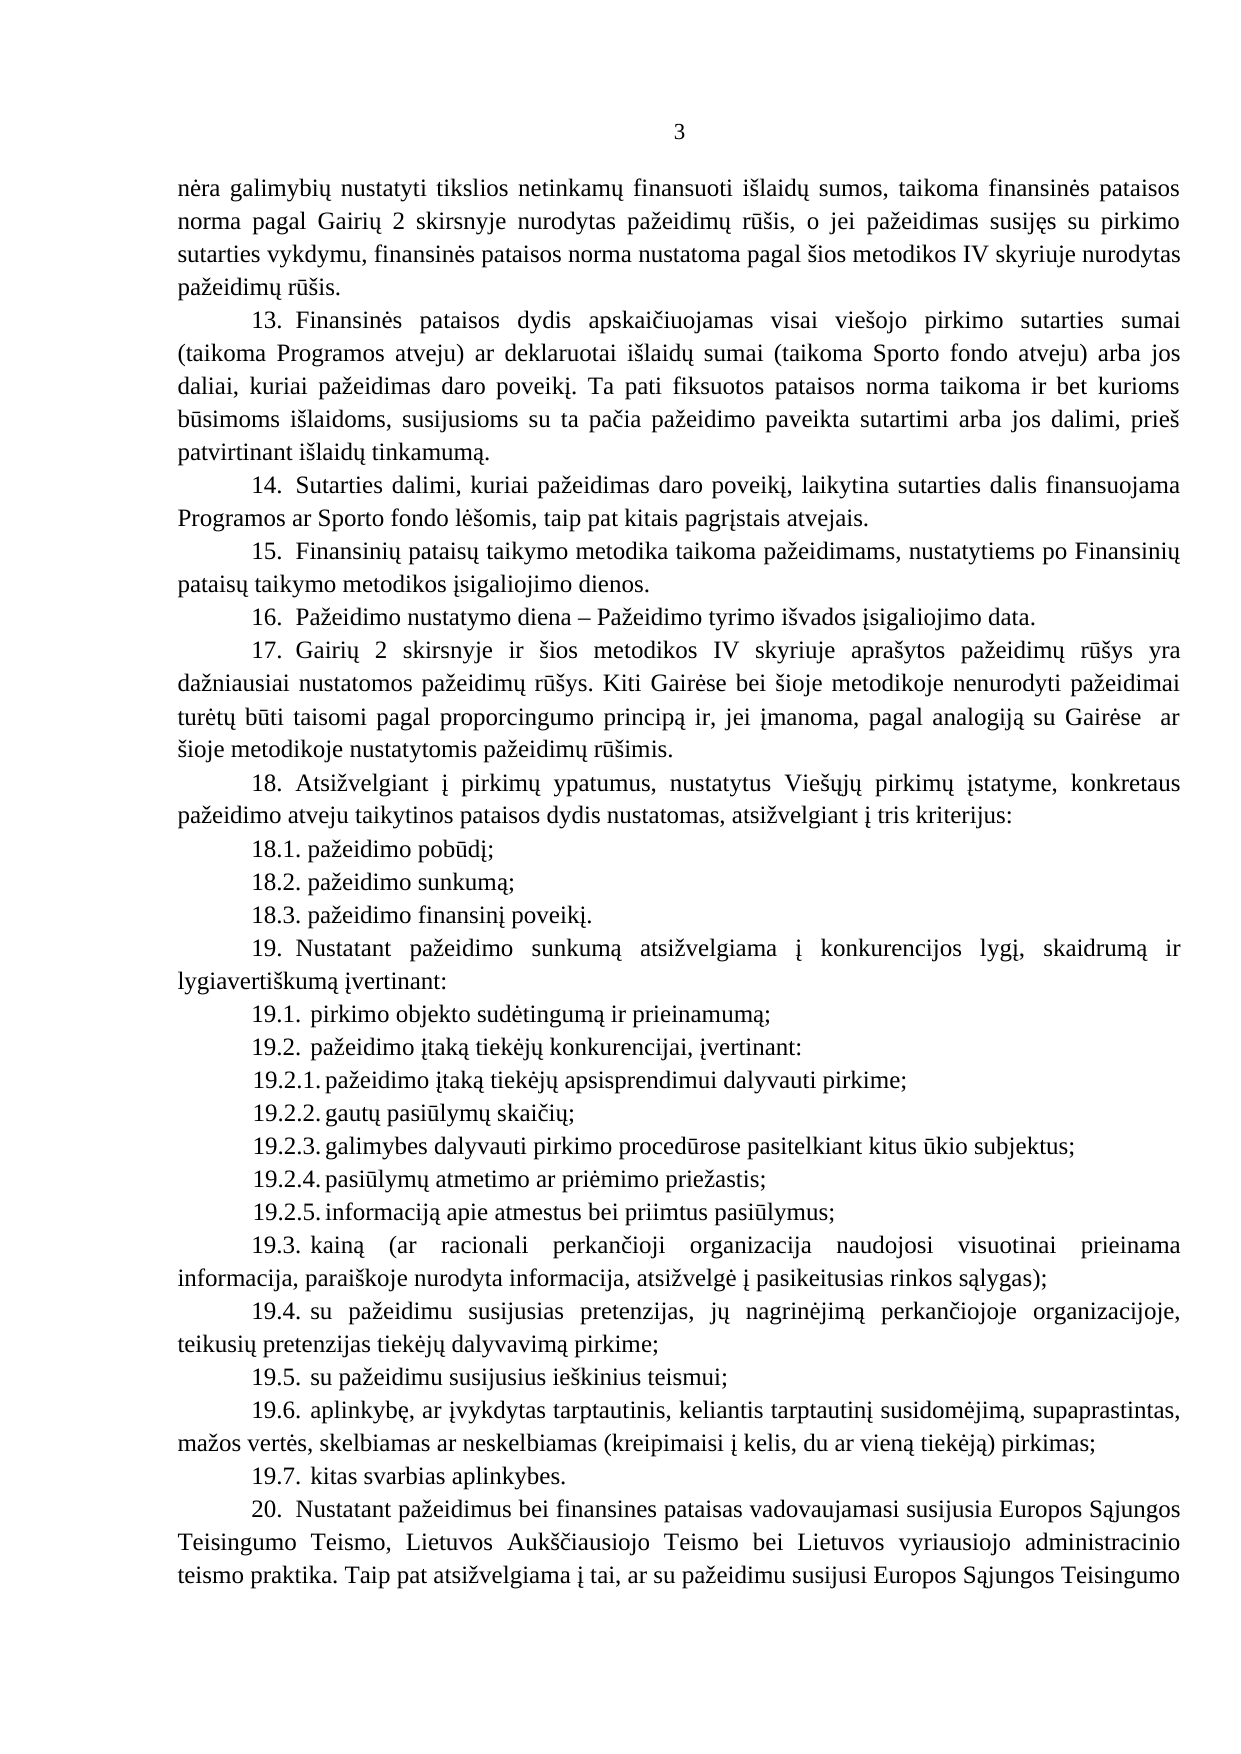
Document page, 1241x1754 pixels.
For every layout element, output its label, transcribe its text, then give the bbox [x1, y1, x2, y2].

text 19.2.4. pasiūlymų atmetimo ar priėmimo priežastis; [177, 1164, 1181, 1193]
text 16. Pažeidimo nustatymo diena – Pažeidimo tyrimo išvados įsigaliojimo data. [177, 602, 1181, 631]
text 18. Atsižvelgiant į pirkimų ypatumus, nustatytus Viešųjų pirkimų įstatyme, konkretaus pažeidimo atveju taikytinos pataisos dydis nustatomas, atsižvelgiant į tris kriterijus: [177, 768, 1181, 829]
text 19.3. kainą (ar racionali perkančioji organizacija naudojosi visuotinai prieinama informacija, paraiškoje nurodyta informacija, atsižvelgė į pasikeitusias rinkos sąlygas); [177, 1230, 1181, 1292]
text 19.2.5. informaciją apie atmestus bei priimtus pasiūlymus; [177, 1197, 1181, 1226]
text 19.2. pažeidimo įtaką tiekėjų konkurencijai, įvertinant: [177, 1032, 1181, 1061]
text 14. Sutarties dalimi, kuriai pažeidimas daro poveikį, laikytina sutarties dalis finansuojama Programos ar Sporto fondo lėšomis, taip pat kitais pagrįstais atvejais. [177, 470, 1181, 532]
text 19.2.1. pažeidimo įtaką tiekėjų apsisprendimui dalyvauti pirkime; [177, 1065, 1181, 1093]
text 17. Gairių 2 skirsnyje ir šios metodikos IV skyriuje aprašytos pažeidimų rūšys yra dažniausiai nustatomos pažeidimų rūšys. Kiti Gairėse bei šioje metodikoje nenurodyti pažeidimai turėtų būti taisomi pagal proporcingumo principą ir, jei įmanoma, pagal analogiją su Gairėse ar šioje metodikoje nustatytomis pažeidimų rūšimis. [177, 636, 1181, 763]
text 19.2.2. gautų pasiūlymų skaičių; [177, 1098, 1181, 1127]
text 19.6. aplinkybę, ar įvykdytas tarptautinis, keliantis tarptautinį susidomėjimą, supaprastintas, mažos vertės, skelbiamas ar neskelbiamas (kreipimaisi į kelis, du ar vieną tiekėją) pirkimas; [177, 1395, 1181, 1457]
text 20. Nustatant pažeidimus bei finansines pataisas vadovaujamasi susijusia Europos Sąjungos Teisingumo Teismo, Lietuvos Aukščiausiojo Teismo bei Lietuvos vyriausiojo administracinio teismo praktika. Taip pat atsižvelgiama į tai, ar su pažeidimu susijusi Europos Sąjungos Teisingumo [177, 1494, 1181, 1589]
text 15. Finansinių pataisų taikymo metodika taikoma pažeidimams, nustatytiems po Finansinių pataisų taikymo metodikos įsigaliojimo dienos. [177, 536, 1181, 598]
text 19.1. pirkimo objekto sudėtingumą ir prieinamumą; [177, 999, 1181, 1027]
text 18.2. pažeidimo sunkumą; [177, 867, 1181, 895]
text 19.5. su pažeidimu susijusius ieškinius teismui; [177, 1362, 1181, 1391]
text 18.3. pažeidimo finansinį poveikį. [177, 900, 1181, 928]
text 19. Nustatant pažeidimo sunkumą atsižvelgiama į konkurencijos lygį, skaidrumą ir lygiavertiškumą įvertinant: [177, 933, 1181, 994]
text 18.1. pažeidimo pobūdį; [177, 834, 1181, 862]
text 19.7. kitas svarbias aplinkybes. [177, 1461, 1181, 1490]
text 13. Finansinės pataisos dydis apskaičiuojamas visai viešojo pirkimo sutarties sumai (taikoma Programos atveju) ar deklaruotai išlaidų sumai (taikoma Sporto fondo atveju) arba jos daliai, kuriai pažeidimas daro poveikį. Ta pati fiksuotos pataisos norma taikoma ir bet kurioms būsimoms išlaidoms, susijusioms su ta pačia pažeidimo paveikta sutartimi arba jos dalimi, prieš patvirtinant išlaidų tinkamumą. [177, 305, 1181, 466]
text 19.4. su pažeidimu susijusias pretenzijas, jų nagrinėjimą perkančiojoje organizacijoje, teikusių pretenzijas tiekėjų dalyvavimą pirkime; [177, 1296, 1181, 1358]
text 19.2.3. galimybes dalyvauti pirkimo procedūrose pasitelkiant kitus ūkio subjektus; [177, 1131, 1181, 1159]
text nėra galimybių nustatyti tikslios netinkamų finansuoti išlaidų sumos, taikoma finansinės pataisos norma pagal Gairių 2 skirsnyje nurodytas pažeidimų rūšis, o jei pažeidimas susijęs su pirkimo sutarties vykdymu, finansinės pataisos norma nustatoma pagal šios metodikos IV skyriuje nurodytas pažeidimų rūšis. [177, 173, 1181, 301]
